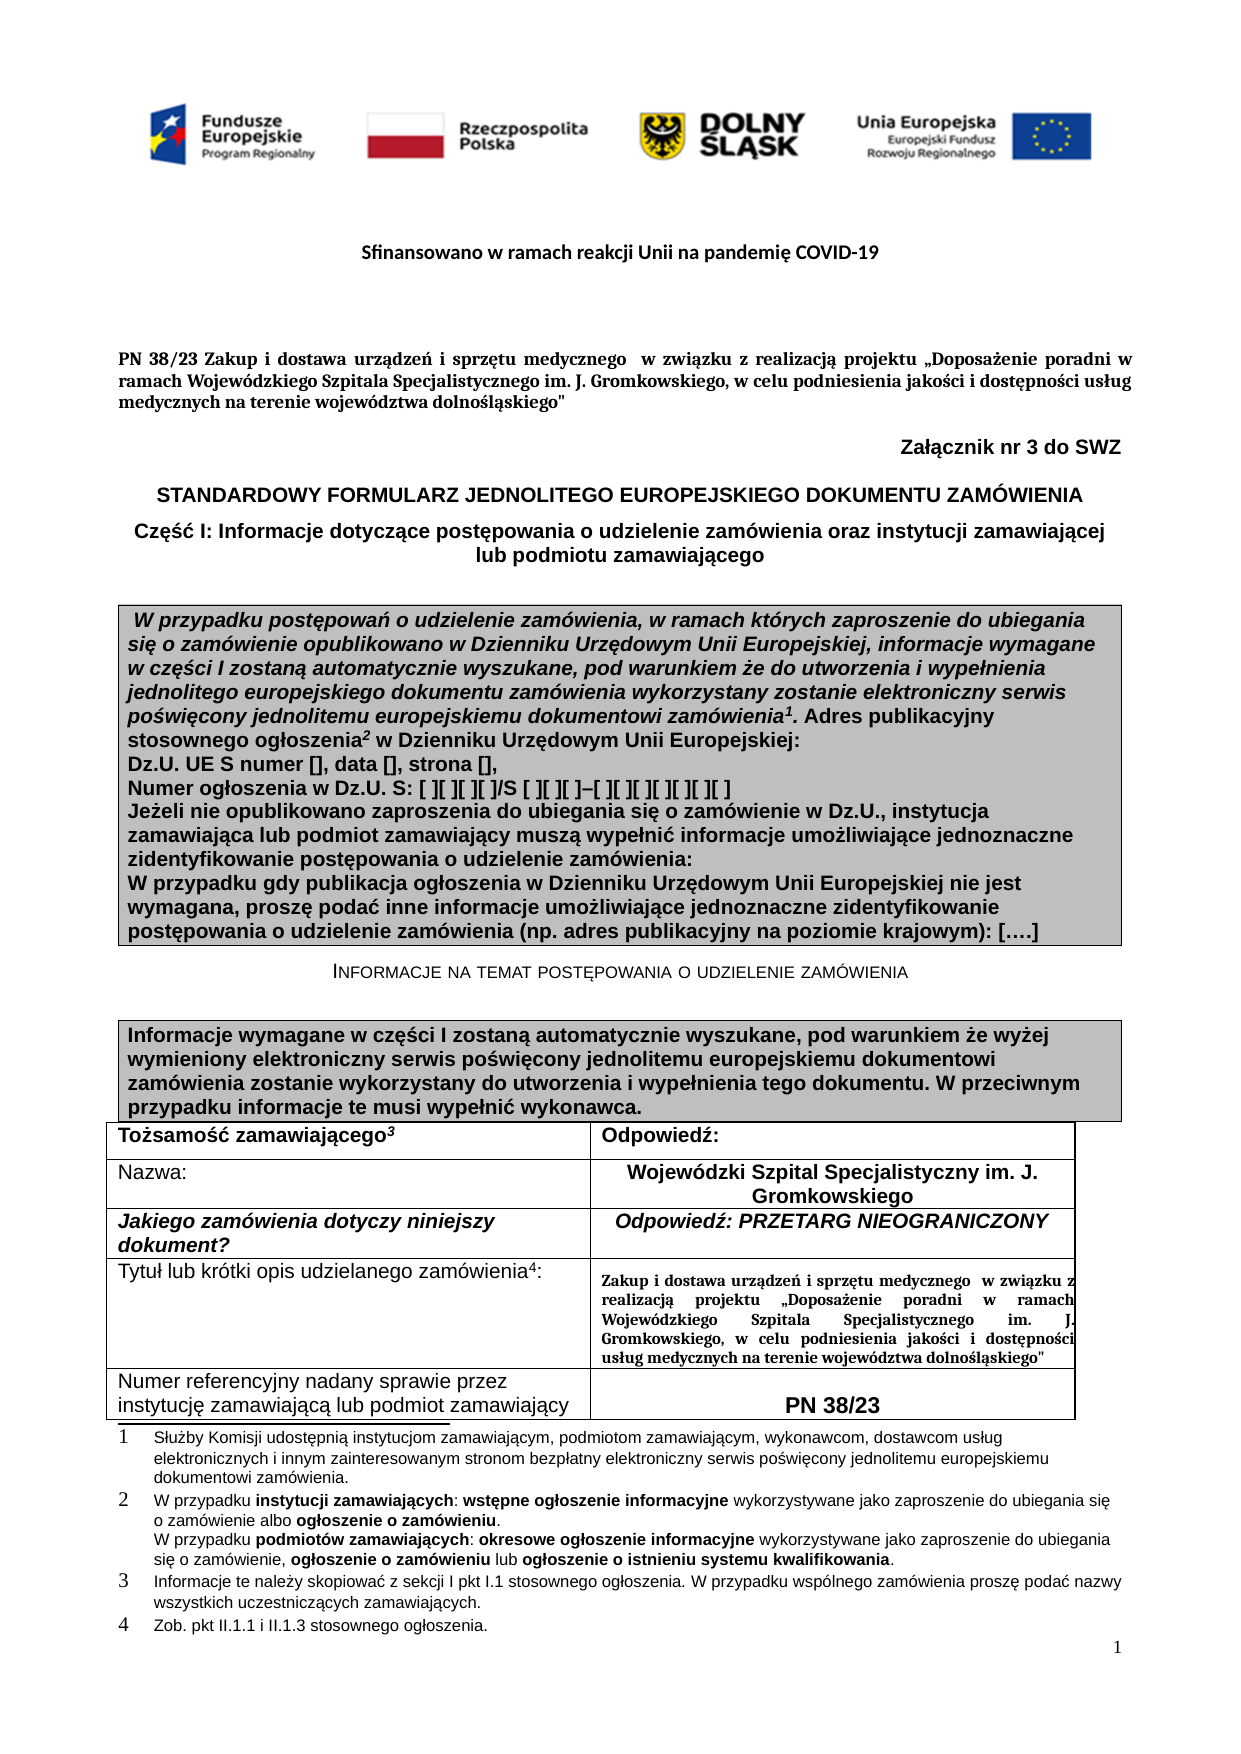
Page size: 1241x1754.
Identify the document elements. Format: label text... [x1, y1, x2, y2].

text Informacje wymagane w części I zostaną automatycznie wyszukane, pod warunkiem że wyżej wymieniony elektroniczny serwis poświęcony jednolitemu europejskiemu dokumentowi zamówienia zostanie wykorzystany do utworzenia i wypełnienia tego dokumentu. W przeciwnym przypadku informacje te musi wypełnić wykonawca. [119, 1021, 1121, 1121]
title Część I: Informacje dotyczące postępowania o udzielenie zamówienia oraz instytucji zamawiającej lub podmiotu zamawiającego [118, 519, 1122, 567]
table_cell Tytuł lub krótki opis udzielanego zamówienia: [107, 1259, 590, 1367]
text Jeżeli nie opublikowano zaproszenia do ubiegania się o zamówienie w Dz.U., instytucja zamawiająca lub podmiot zamawiający muszą wypełnić informacje umożliwiające jednoznaczne zidentyfikowanie postępowania o udzielenie zamówienia: [119, 796, 1121, 868]
text Dz.U. UE S numer [], data [], strona [], [119, 748, 1121, 772]
table_cell Odpowiedź: PRZETARG NIEOGRANICZONY [591, 1209, 1074, 1258]
text Służby Komisji udostępnią instytucjom zamawiającym, podmiotom zamawiającym, wykonawcom, dostawcom usług elektronicznych i innym zainteresowanym stronom bezpłatny elektroniczny serwis poświęcony jednolitemu europejskiemu dokumentowi zamówienia. [118, 1424, 1122, 1487]
text W przypadku gdy publikacja ogłoszenia w Dzienniku Urzędowym Unii Europejskiej nie jest wymagana, proszę podać inne informacje umożliwiające jednoznaczne zidentyfikowanie postępowania o udzielenie zamówienia (np. adres publikacyjny na poziomie krajowym): [….] [119, 868, 1121, 945]
table_header Tożsamość zamawiającego [107, 1123, 590, 1159]
text Numer ogłoszenia w Dz.U. S: [ ][ ][ ][ ]/S [ ][ ][ ]–[ ][ ][ ][ ][ ][ ][ ] [119, 772, 1121, 796]
table_cell Zakup i dostawa urządzeń i sprzętu medycznego w związku z realizacją projektu „Doposażenie poradni w ramach Wojewódzkiego Szpitala Specjalistycznego im. J. Gromkowskiego, w celu podniesienia jakości i dostępności usług medycznych na terenie województwa dolnośląskiego" [591, 1259, 1074, 1367]
text W przypadku postępowań o udzielenie zamówienia, w ramach których zaproszenie do ubiegania się o zamówienie opublikowano w Dzienniku Urzędowym Unii Europejskiej, informacje wymagane w części I zostaną automatycznie wyszukane, pod warunkiem że do utworzenia i wypełnienia jednolitego europejskiego dokumentu zamówienia wykorzystany zostanie elektroniczny serwis poświęcony jednolitemu europejskiemu dokumentowi zamówienia. Adres publikacyjny stosownego ogłoszenia w Dzienniku Urzędowym Unii Europejskiej: [119, 606, 1121, 748]
table_cell Numer referencyjny nadany sprawie przez instytucję zamawiającą lub podmiot zamawiający [107, 1369, 590, 1419]
title Informacje na temat postępowania o udzielenie zamówienia [118, 959, 1122, 983]
text Standardowy formularz jednolitego europejskiego dokumentu zamówienia [118, 483, 1122, 507]
table_cell Jakiego zamówienia dotyczy niniejszy dokument? [107, 1209, 590, 1258]
table_cell Nazwa: [107, 1160, 590, 1208]
table_cell PN 38/23 [591, 1369, 1074, 1419]
table_header Odpowiedź: [591, 1123, 1074, 1159]
text W przypadku instytucji zamawiających: wstępne ogłoszenie informacyjne wykorzystywane jako zaproszenie do ubiegania się o zamówienie albo ogłoszenie o zamówieniu. W przypadku podmiotów zamawiających: okresowe ogłoszenie informacyjne wykorzystywane jako zaproszenie do ubiegania się o zamówienie, ogłoszenie o zamówieniu lub ogłoszenie o istnieniu systemu kwalifikowania. [118, 1487, 1122, 1568]
table_cell Wojewódzki Szpital Specjalistyczny im. J. Gromkowskiego [591, 1160, 1074, 1208]
